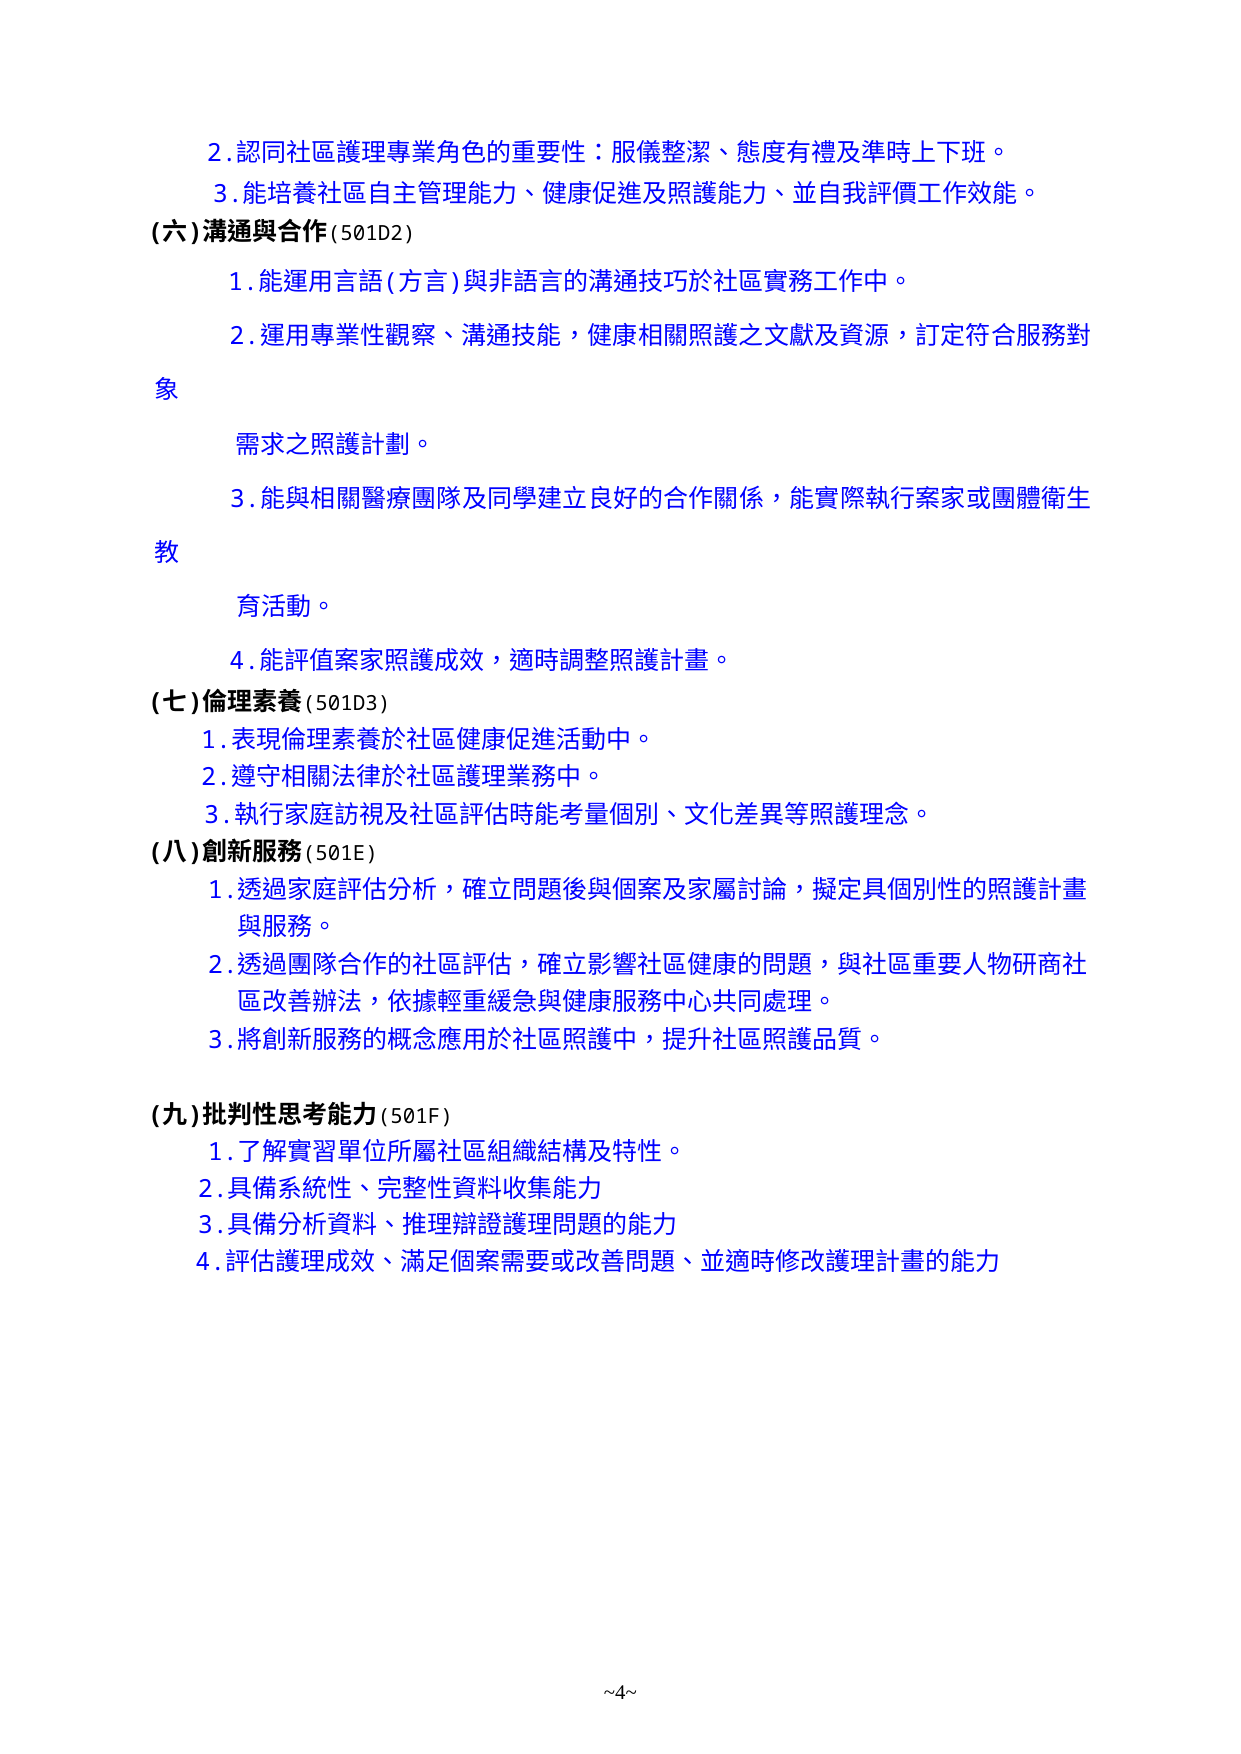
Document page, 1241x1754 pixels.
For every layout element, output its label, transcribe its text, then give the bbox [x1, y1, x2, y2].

text 1.了解實習單位所屬社區組織結構及特性。 [148, 1131, 1092, 1168]
text 3.執行家庭訪視及社區評估時能考量個別、文化差異等照護理念。 [148, 793, 1092, 831]
text 2.遵守相關法律於社區護理業務中。 [148, 756, 1092, 793]
text (八)創新服務(501E) [148, 831, 1092, 868]
text 2.認同社區護理專業角色的重要性：服儀整潔、態度有禮及準時上下班。 [207, 118, 1092, 172]
text 育活動。 [148, 572, 1092, 626]
text 3.將創新服務的概念應用於社區照護中，提升社區照護品質。 [148, 1018, 1092, 1056]
text 1.表現倫理素養於社區健康促進活動中。 [148, 718, 1092, 756]
text 1.透過家庭評估分析，確立問題後與個案及家屬討論，擬定具個別性的照護計畫 [148, 868, 1092, 906]
text 3.具備分析資料、推理辯證護理問題的能力 [148, 1204, 1092, 1241]
text 3.能培養社區自主管理能力、健康促進及照護能力、並自我評價工作效能。 [148, 172, 1092, 210]
text 1.能運用言語(方言)與非語言的溝通技巧於社區實務工作中。 [123, 247, 1092, 301]
text 2.運用專業性觀察、溝通技能，健康相關照護之文獻及資源，訂定符合服務對象 [123, 301, 1092, 410]
text 需求之照護計劃。 [135, 410, 1092, 464]
text 4.評估護理成效、滿足個案需要或改善問題、並適時修改護理計畫的能力 [170, 1241, 1092, 1278]
text 與服務。 [148, 906, 1092, 943]
text 2.具備系統性、完整性資料收集能力 [148, 1168, 1092, 1204]
text 區改善辦法，依據輕重緩急與健康服務中心共同處理。 [148, 981, 1092, 1018]
text 4.能評值案家照護成效，適時調整照護計畫。 [154, 626, 1092, 681]
text (七)倫理素養(501D3) [148, 681, 1092, 718]
text (九)批判性思考能力(501F) [148, 1093, 1092, 1131]
text (六)溝通與合作(501D2) [148, 210, 1092, 247]
text 3.能與相關醫療團隊及同學建立良好的合作關係，能實際執行案家或團體衛生教 [123, 464, 1092, 572]
text 2.透過團隊合作的社區評估，確立影響社區健康的問題，與社區重要人物研商社 [148, 943, 1092, 981]
